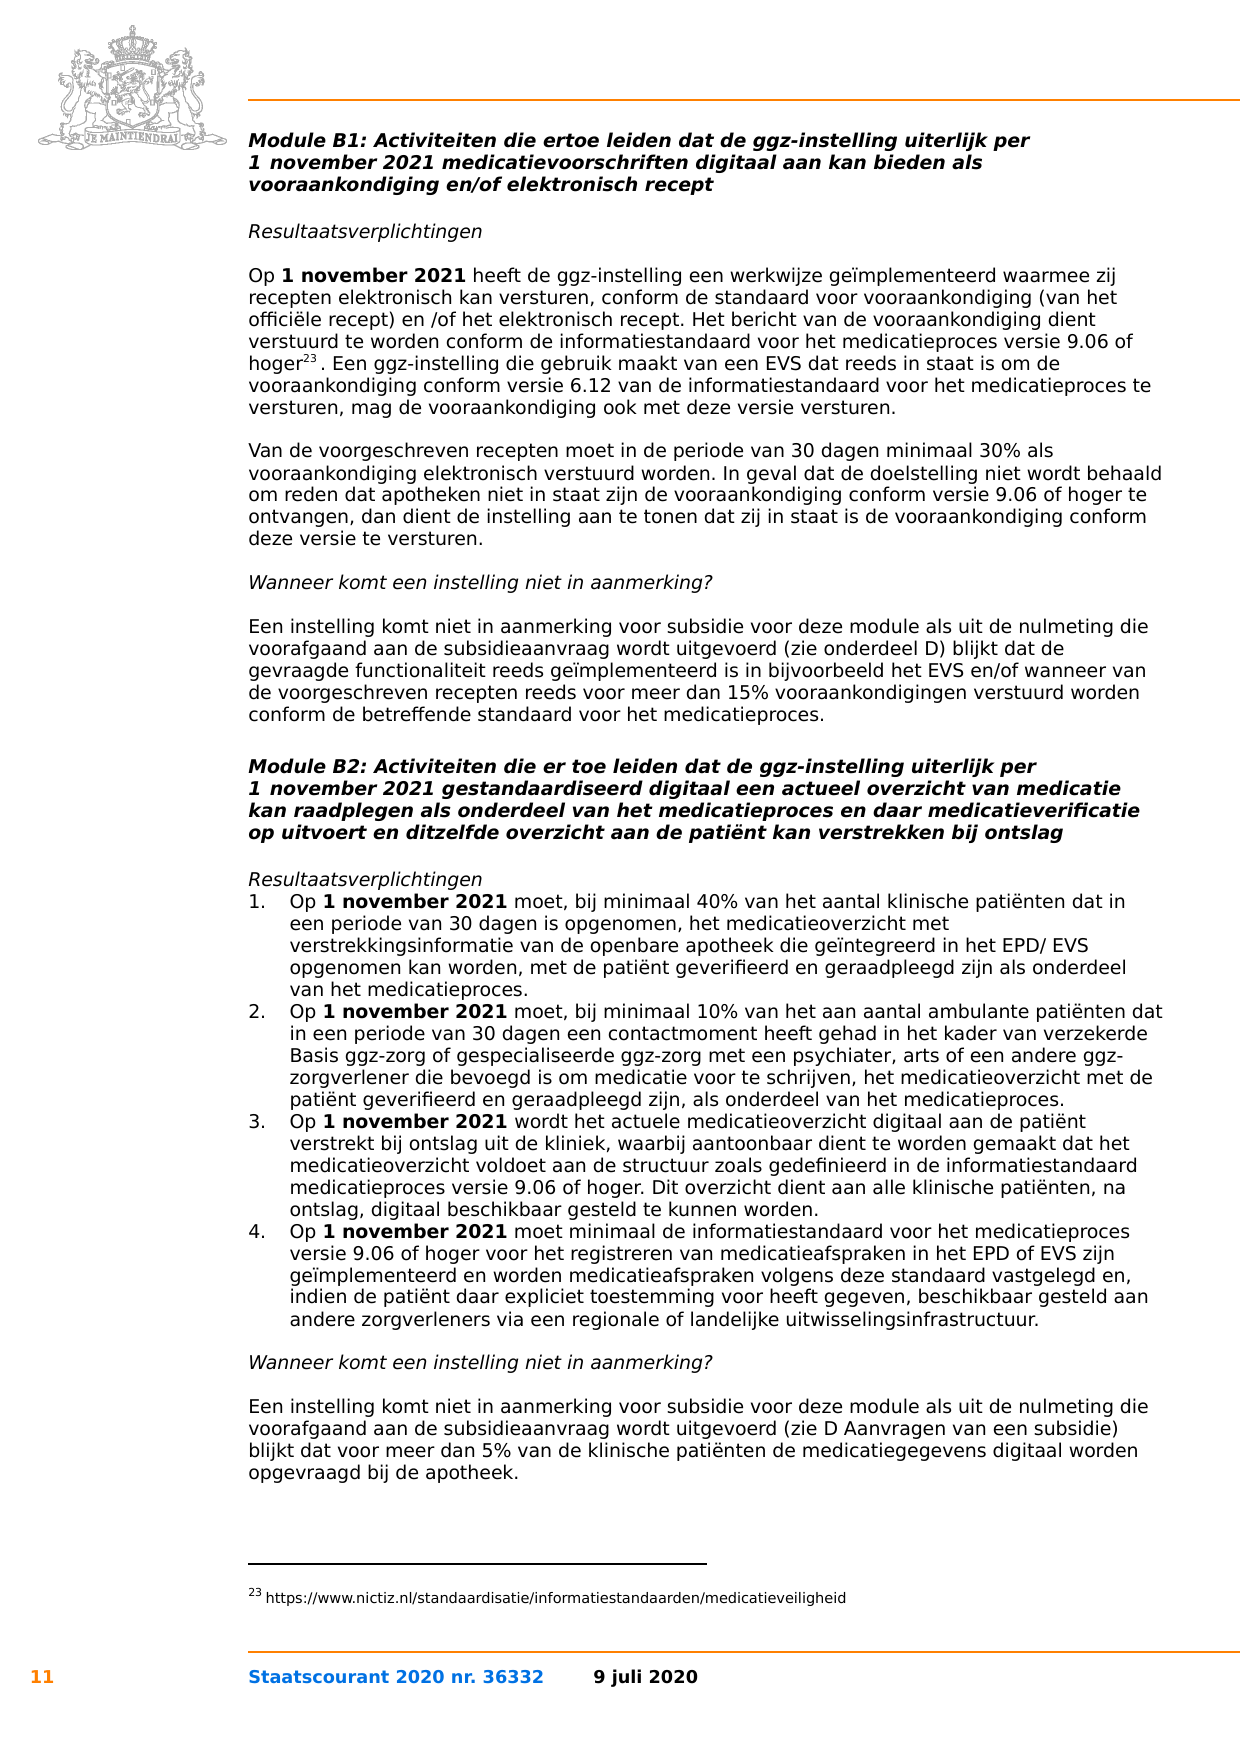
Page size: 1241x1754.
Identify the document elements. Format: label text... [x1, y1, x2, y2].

subtitle Module B2: Activiteiten die er toe leiden dat de ggz-instelling uiterlijk per 1 november 2021 gestandaardiseerd digitaal een actueel overzicht van medicatie kan raadplegen als onderdeel van het medicatieproces en daar medicatieverificatie op uitvoert en ditzelfde overzicht aan de patiënt kan verstrekken bij ontslag [248, 756, 1163, 844]
text Een instelling komt niet in aanmerking voor subsidie voor deze module als uit de nulmeting die voorafgaand aan de subsidieaanvraag wordt uitgevoerd (zie onderdeel D) blijkt dat de gevraagde functionaliteit reeds geïmplementeerd is in bijvoorbeeld het EVS en/of wanneer van de voorgeschreven recepten reeds voor meer dan 15% vooraankondigingen verstuurd worden conform de betreffende standaard voor het medicatieproces. [248, 616, 1163, 726]
text 1. Op 1 november 2021 moet, bij minimaal 40% van het aantal klinische patiënten dat in een periode van 30 dagen is opgenomen, het medicatieoverzicht met verstrekkingsinformatie van de openbare apotheek die geïntegreerd in het EPD/ EVS opgenomen kan worden, met de patiënt geverifieerd en geraadpleegd zijn als onderdeel van het medicatieproces. [248, 891, 1163, 1001]
text Van de voorgeschreven recepten moet in de periode van 30 dagen minimaal 30% als vooraankondiging elektronisch verstuurd worden. In geval dat de doelstelling niet wordt behaald om reden dat apotheken niet in staat zijn de vooraankondiging conform versie 9.06 of hoger te ontvangen, dan dient de instelling aan te tonen dat zij in staat is de vooraankondiging conform deze versie te versturen. [248, 440, 1163, 550]
text 2. Op 1 november 2021 moet, bij minimaal 10% van het aan aantal ambulante patiënten dat in een periode van 30 dagen een contactmoment heeft gehad in het kader van verzekerde Basis ggz-zorg of gespecialiseerde ggz-zorg met een psychiater, arts of een andere ggz-zorgverlener die bevoegd is om medicatie voor te schrijven, het medicatieoverzicht met de patiënt geverifieerd en geraadpleegd zijn, als onderdeel van het medicatieproces. [248, 1001, 1163, 1111]
text Op 1 november 2021 heeft de ggz-instelling een werkwijze geïmplementeerd waarmee zij recepten elektronisch kan versturen, conform de standaard voor vooraankondiging (van het officiële recept) en /of het elektronisch recept. Het bericht van de vooraankondiging dient verstuurd te worden conform de informatiestandaard voor het medicatieproces versie 9.06 of hoger. Een ggz-instelling die gebruik maakt van een EVS dat reeds in staat is om de vooraankondiging conform versie 6.12 van de informatiestandaard voor het medicatieproces te versturen, mag de vooraankondiging ook met deze versie versturen. [248, 265, 1163, 418]
text https://www.nictiz.nl/standaardisatie/informatiestandaarden/medicatieveiligheid [248, 1586, 1163, 1608]
text 3. Op 1 november 2021 wordt het actuele medicatieoverzicht digitaal aan de patiënt verstrekt bij ontslag uit de kliniek, waarbij aantoonbaar dient te worden gemaakt dat het medicatieoverzicht voldoet aan de structuur zoals gedefinieerd in de informatiestandaard medicatieproces versie 9.06 of hoger. Dit overzicht dient aan alle klinische patiënten, na ontslag, digitaal beschikbaar gesteld te kunnen worden. [248, 1111, 1163, 1221]
picture [38, 25, 227, 150]
subtitle Resultaatsverplichtingen [248, 221, 1163, 243]
text 4. Op 1 november 2021 moet minimaal de informatiestandaard voor het medicatieproces versie 9.06 of hoger voor het registreren van medicatieafspraken in het EPD of EVS zijn geïmplementeerd en worden medicatieafspraken volgens deze standaard vastgelegd en, indien de patiënt daar expliciet toestemming voor heeft gegeven, beschikbaar gesteld aan andere zorgverleners via een regionale of landelijke uitwisselingsinfrastructuur. [248, 1221, 1163, 1330]
subtitle Resultaatsverplichtingen [248, 869, 1163, 891]
subtitle Module B1: Activiteiten die ertoe leiden dat de ggz-instelling uiterlijk per 1 november 2021 medicatievoorschriften digitaal aan kan bieden als vooraankondiging en/of elektronisch recept [248, 130, 1163, 196]
subtitle Wanneer komt een instelling niet in aanmerking? [248, 572, 1163, 594]
text Een instelling komt niet in aanmerking voor subsidie voor deze module als uit de nulmeting die voorafgaand aan de subsidieaanvraag wordt uitgevoerd (zie D Aanvragen van een subsidie) blijkt dat voor meer dan 5% van de klinische patiënten de medicatiegegevens digitaal worden opgevraagd bij de apotheek. [248, 1396, 1163, 1484]
subtitle Wanneer komt een instelling niet in aanmerking? [248, 1352, 1163, 1374]
